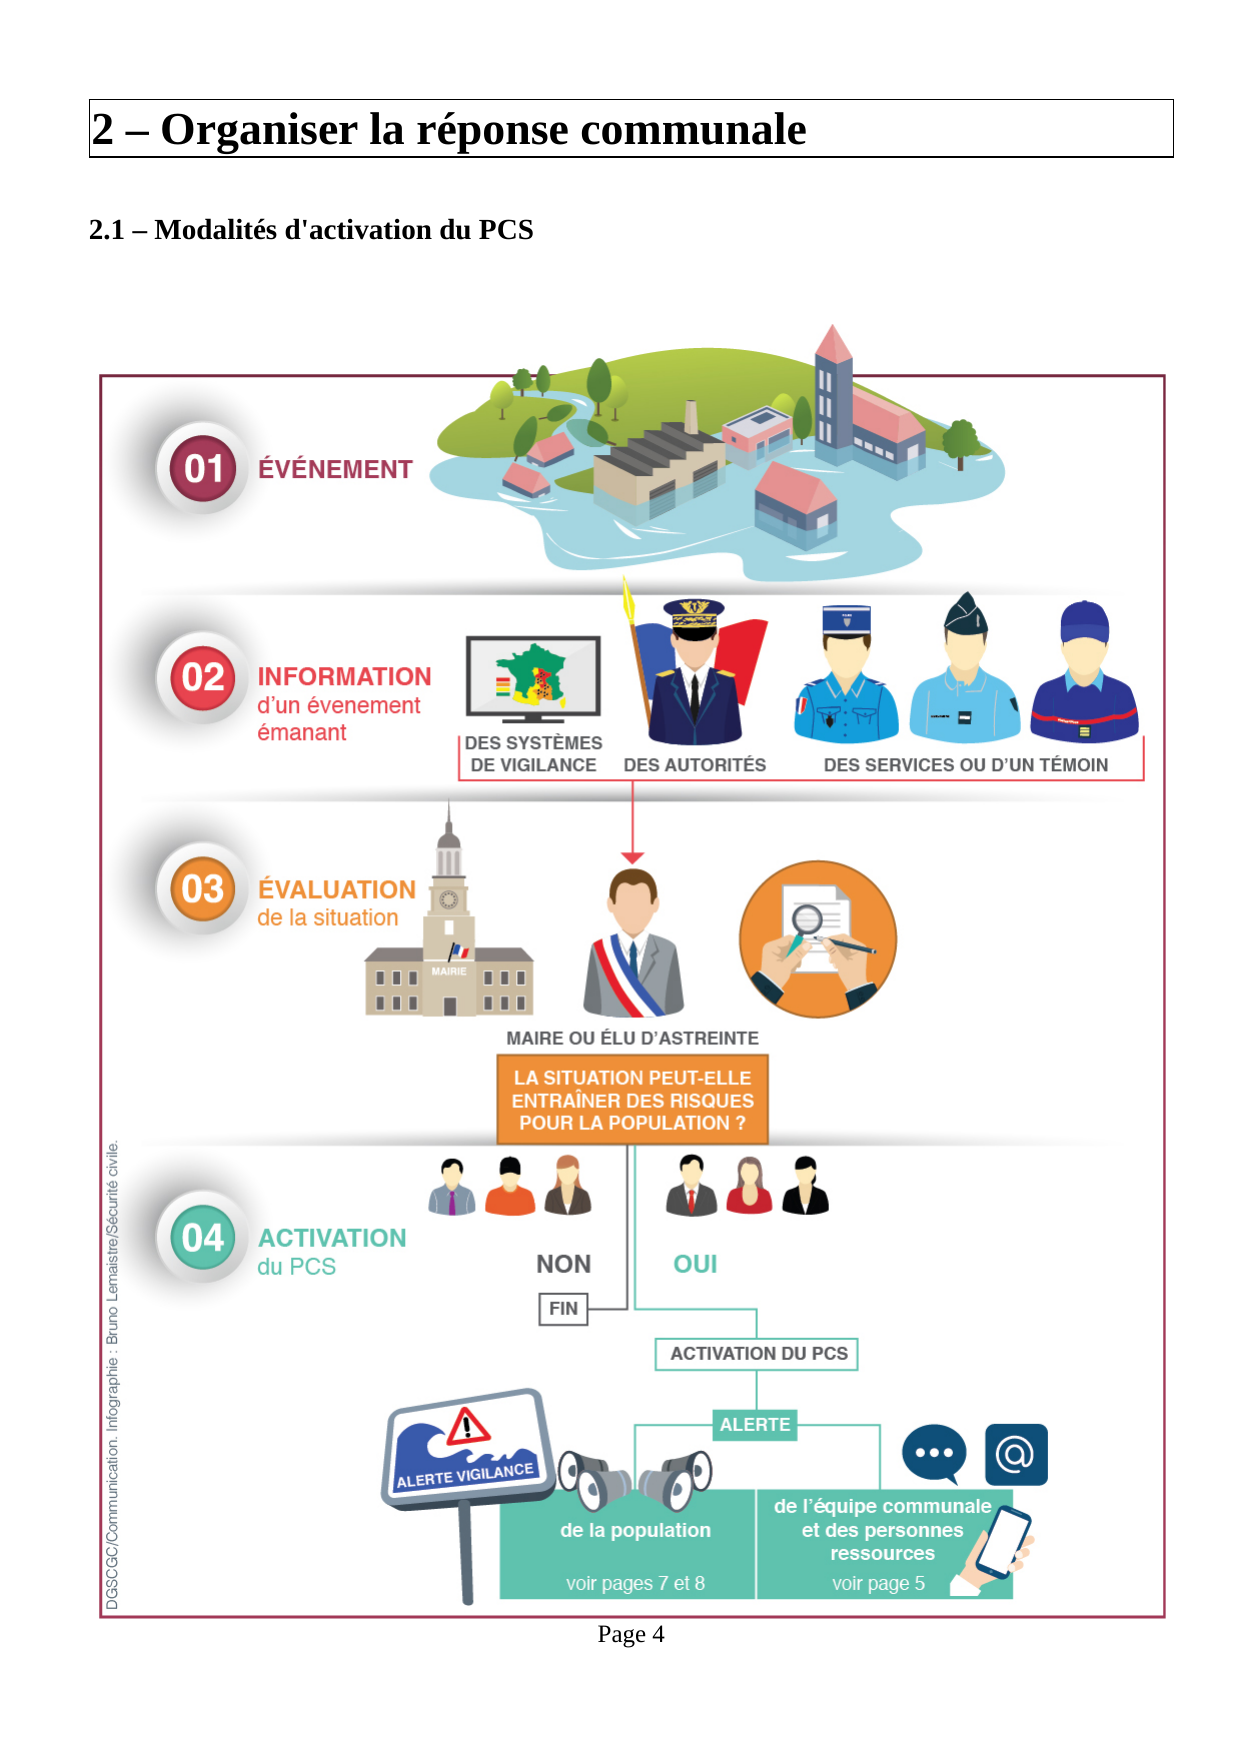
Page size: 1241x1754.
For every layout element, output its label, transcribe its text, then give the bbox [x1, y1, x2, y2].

picture [96, 324, 1166, 1619]
text Page 4 [88, 325, 1174, 1647]
text 2 – Organiser la réponse communale [90, 100, 1173, 156]
text 2.1 – Modalités d'activation du PCS [88, 212, 1174, 245]
